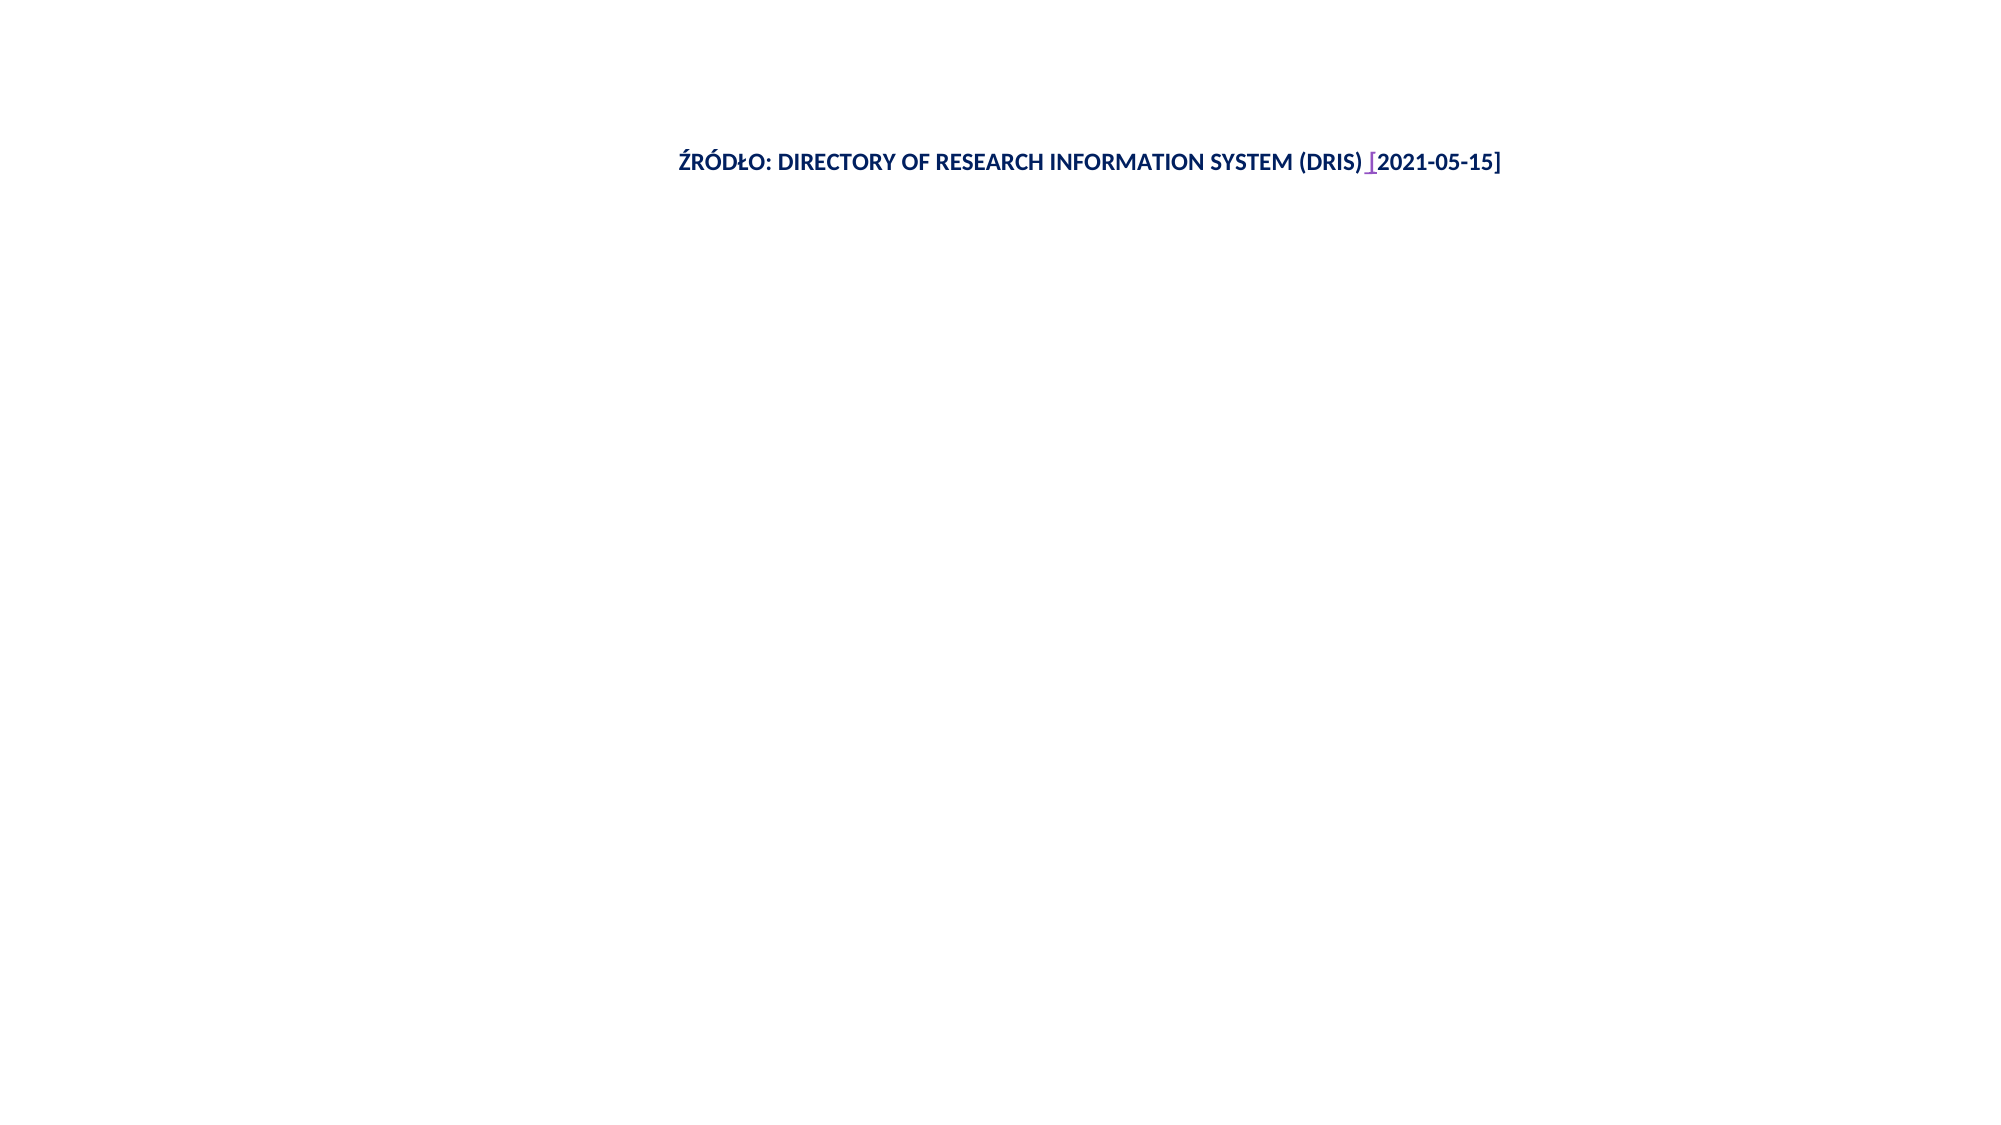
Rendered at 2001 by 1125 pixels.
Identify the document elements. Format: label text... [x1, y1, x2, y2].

text ŹRÓDŁO: DIRECTORY OF RESEARCH INFORMATION SYSTEM (DRIS) [2021-05-15] [679, 146, 1987, 177]
